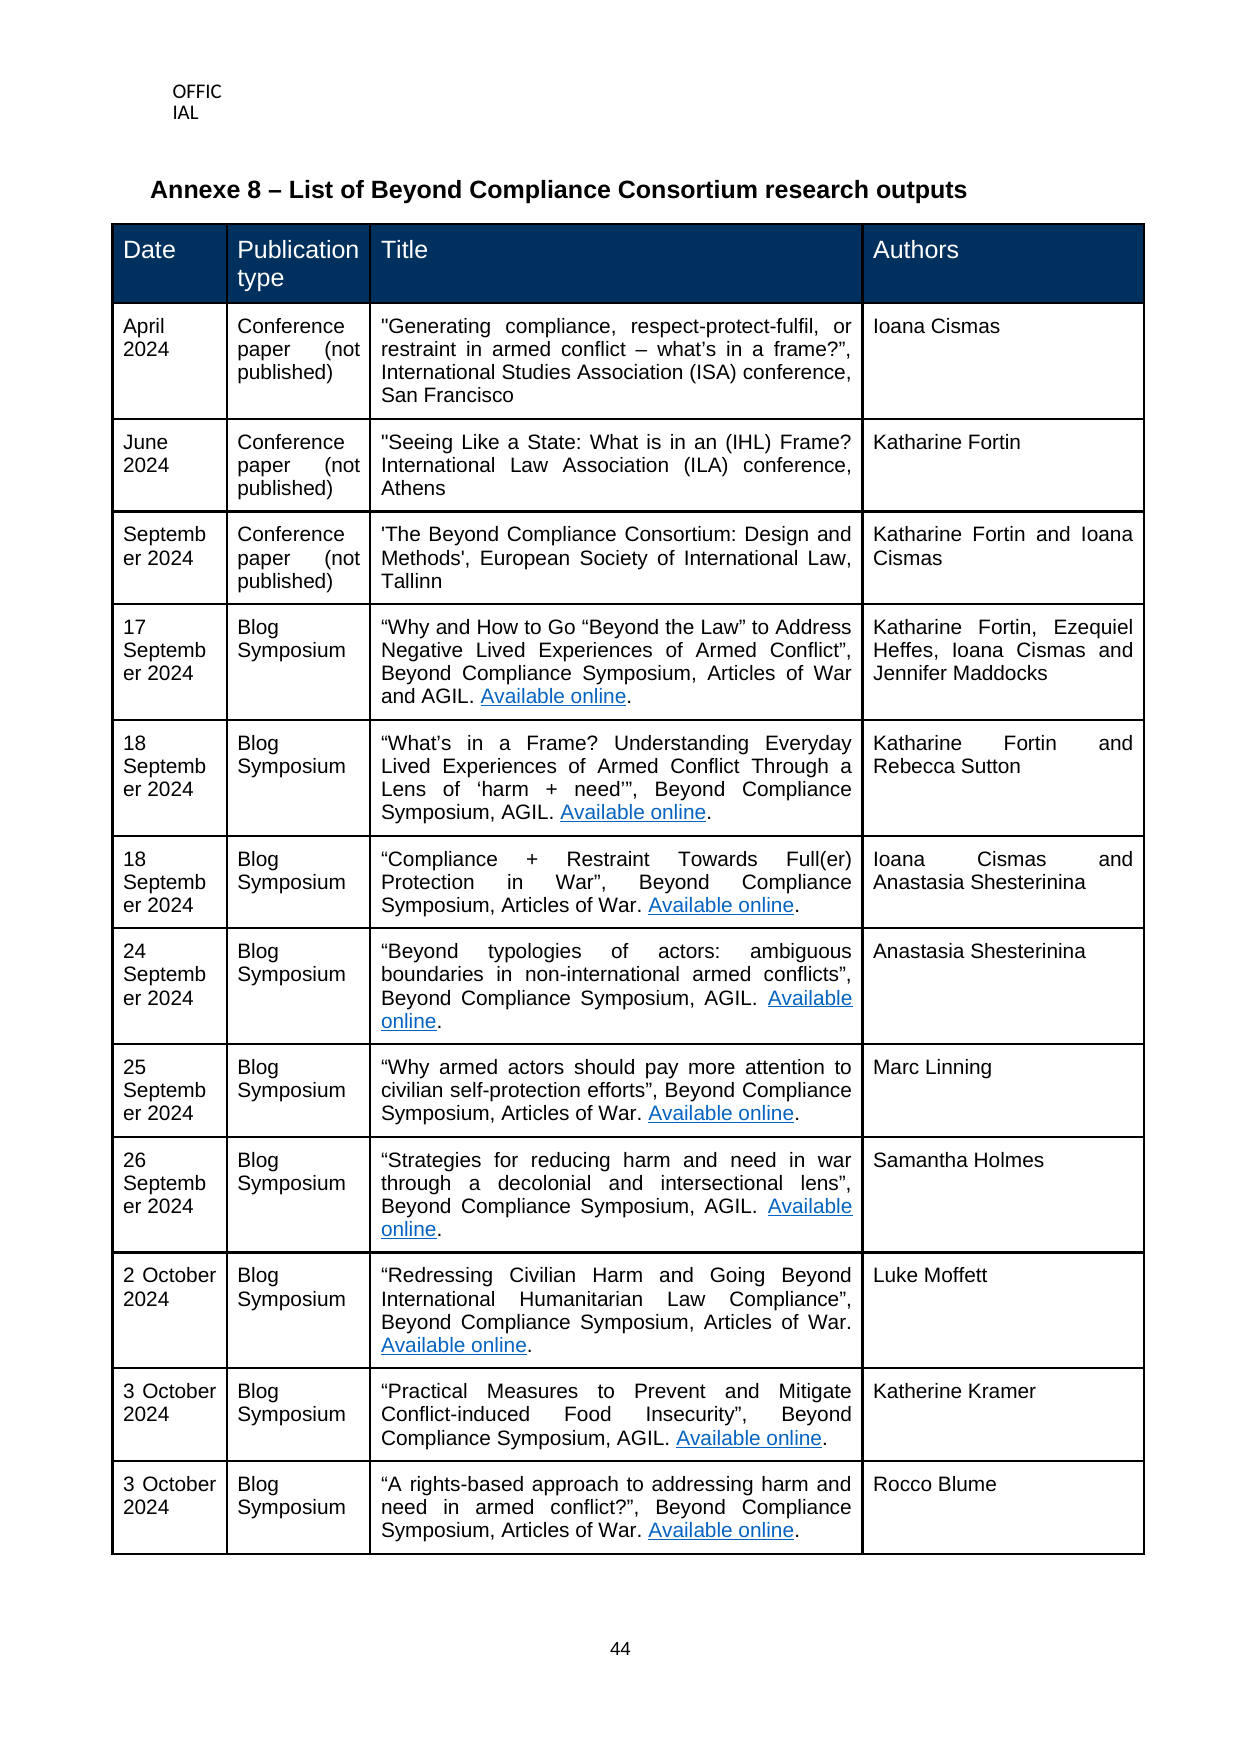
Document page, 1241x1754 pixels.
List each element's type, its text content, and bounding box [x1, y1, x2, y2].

table_cell Samantha Holmes [864, 1138, 1143, 1251]
table_cell Katharine Fortin and Ioana Cismas [864, 513, 1143, 603]
table_cell “Why and How to Go “Beyond the Law” to Address Negative Lived Experiences of Armed Conflict”, Beyond Compliance Symposium, Articles of War and AGIL. Available online. [371, 605, 861, 719]
table_cell 'The Beyond Compliance Consortium: Design and Methods', European Society of International Law, Tallinn [371, 513, 861, 603]
table_cell Ioana Cismas and Anastasia Shesterinina [864, 837, 1143, 927]
table_cell 26 September 2024 [114, 1138, 226, 1251]
table_cell 2 October 2024 [114, 1254, 226, 1367]
table_cell Conference paper (not published) [228, 304, 369, 418]
table_cell Conference paper (not published) [228, 420, 369, 510]
table_cell September 2024 [114, 513, 226, 603]
table_cell Blog Symposium [228, 1045, 369, 1136]
table_cell 18 September 2024 [114, 721, 226, 834]
table_cell 24 September 2024 [114, 929, 226, 1043]
table_header Title [371, 225, 861, 302]
table_cell Blog Symposium [228, 837, 369, 927]
table_header Authors [864, 225, 1143, 302]
table_cell Katherine Kramer [864, 1369, 1143, 1460]
table_cell “What’s in a Frame? Understanding Everyday Lived Experiences of Armed Conflict Through a Lens of ‘harm + need’”, Beyond Compliance Symposium, AGIL. Available online. [371, 721, 861, 834]
table_header Date [114, 225, 226, 302]
table_cell “Redressing Civilian Harm and Going Beyond International Humanitarian Law Compliance”, Beyond Compliance Symposium, Articles of War. Available online. [371, 1254, 861, 1367]
table_cell Katharine Fortin and Rebecca Sutton [864, 721, 1143, 834]
table_cell “Compliance + Restraint Towards Full(er) Protection in War”, Beyond Compliance Symposium, Articles of War. Available online. [371, 837, 861, 927]
table_cell Blog Symposium [228, 929, 369, 1043]
table_cell Marc Linning [864, 1045, 1143, 1136]
table_cell Conference paper (not published) [228, 513, 369, 603]
table_cell Blog Symposium [228, 1462, 369, 1552]
table_cell April 2024 [114, 304, 226, 418]
table_cell 25 September 2024 [114, 1045, 226, 1136]
table_cell Katharine Fortin, Ezequiel Heffes, Ioana Cismas and Jennifer Maddocks [864, 605, 1143, 719]
table_cell Blog Symposium [228, 1254, 369, 1367]
table_cell Luke Moffett [864, 1254, 1143, 1367]
table_cell Rocco Blume [864, 1462, 1143, 1552]
table_header Publication type [228, 225, 369, 302]
table_cell “Why armed actors should pay more attention to civilian self-protection efforts”, Beyond Compliance Symposium, Articles of War. Available online. [371, 1045, 861, 1136]
table_cell “Strategies for reducing harm and need in war through a decolonial and intersectional lens”, Beyond Compliance Symposium, AGIL. Available online. [371, 1138, 861, 1251]
table_cell “A rights-based approach to addressing harm and need in armed conflict?”, Beyond Compliance Symposium, Articles of War. Available online. [371, 1462, 861, 1552]
table_cell 18 September 2024 [114, 837, 226, 927]
table_cell 3 October 2024 [114, 1462, 226, 1552]
table_cell Blog Symposium [228, 1369, 369, 1460]
table_cell Katharine Fortin [864, 420, 1143, 510]
table_cell June 2024 [114, 420, 226, 510]
table_cell Blog Symposium [228, 605, 369, 719]
table_cell Blog Symposium [228, 721, 369, 834]
table_cell "Generating compliance, respect-protect-fulfil, or restraint in armed conflict – what’s in a frame?”, International Studies Association (ISA) conference, San Francisco [371, 304, 861, 418]
table_cell “Practical Measures to Prevent and Mitigate Conflict-induced Food Insecurity”, Beyond Compliance Symposium, AGIL. Available online. [371, 1369, 861, 1460]
table_cell Blog Symposium [228, 1138, 369, 1251]
table_cell Ioana Cismas [864, 304, 1143, 418]
table_cell "Seeing Like a State: What is in an (IHL) Frame? International Law Association (ILA) conference, Athens [371, 420, 861, 510]
text Annexe 8 – List of Beyond Compliance Consortium research outputs [150, 176, 1090, 204]
table_cell Anastasia Shesterinina [864, 929, 1143, 1043]
table_cell 3 October 2024 [114, 1369, 226, 1460]
table_cell “Beyond typologies of actors: ambiguous boundaries in non-international armed conflicts”, Beyond Compliance Symposium, AGIL. Available online. [371, 929, 861, 1043]
table_cell 17 September 2024 [114, 605, 226, 719]
